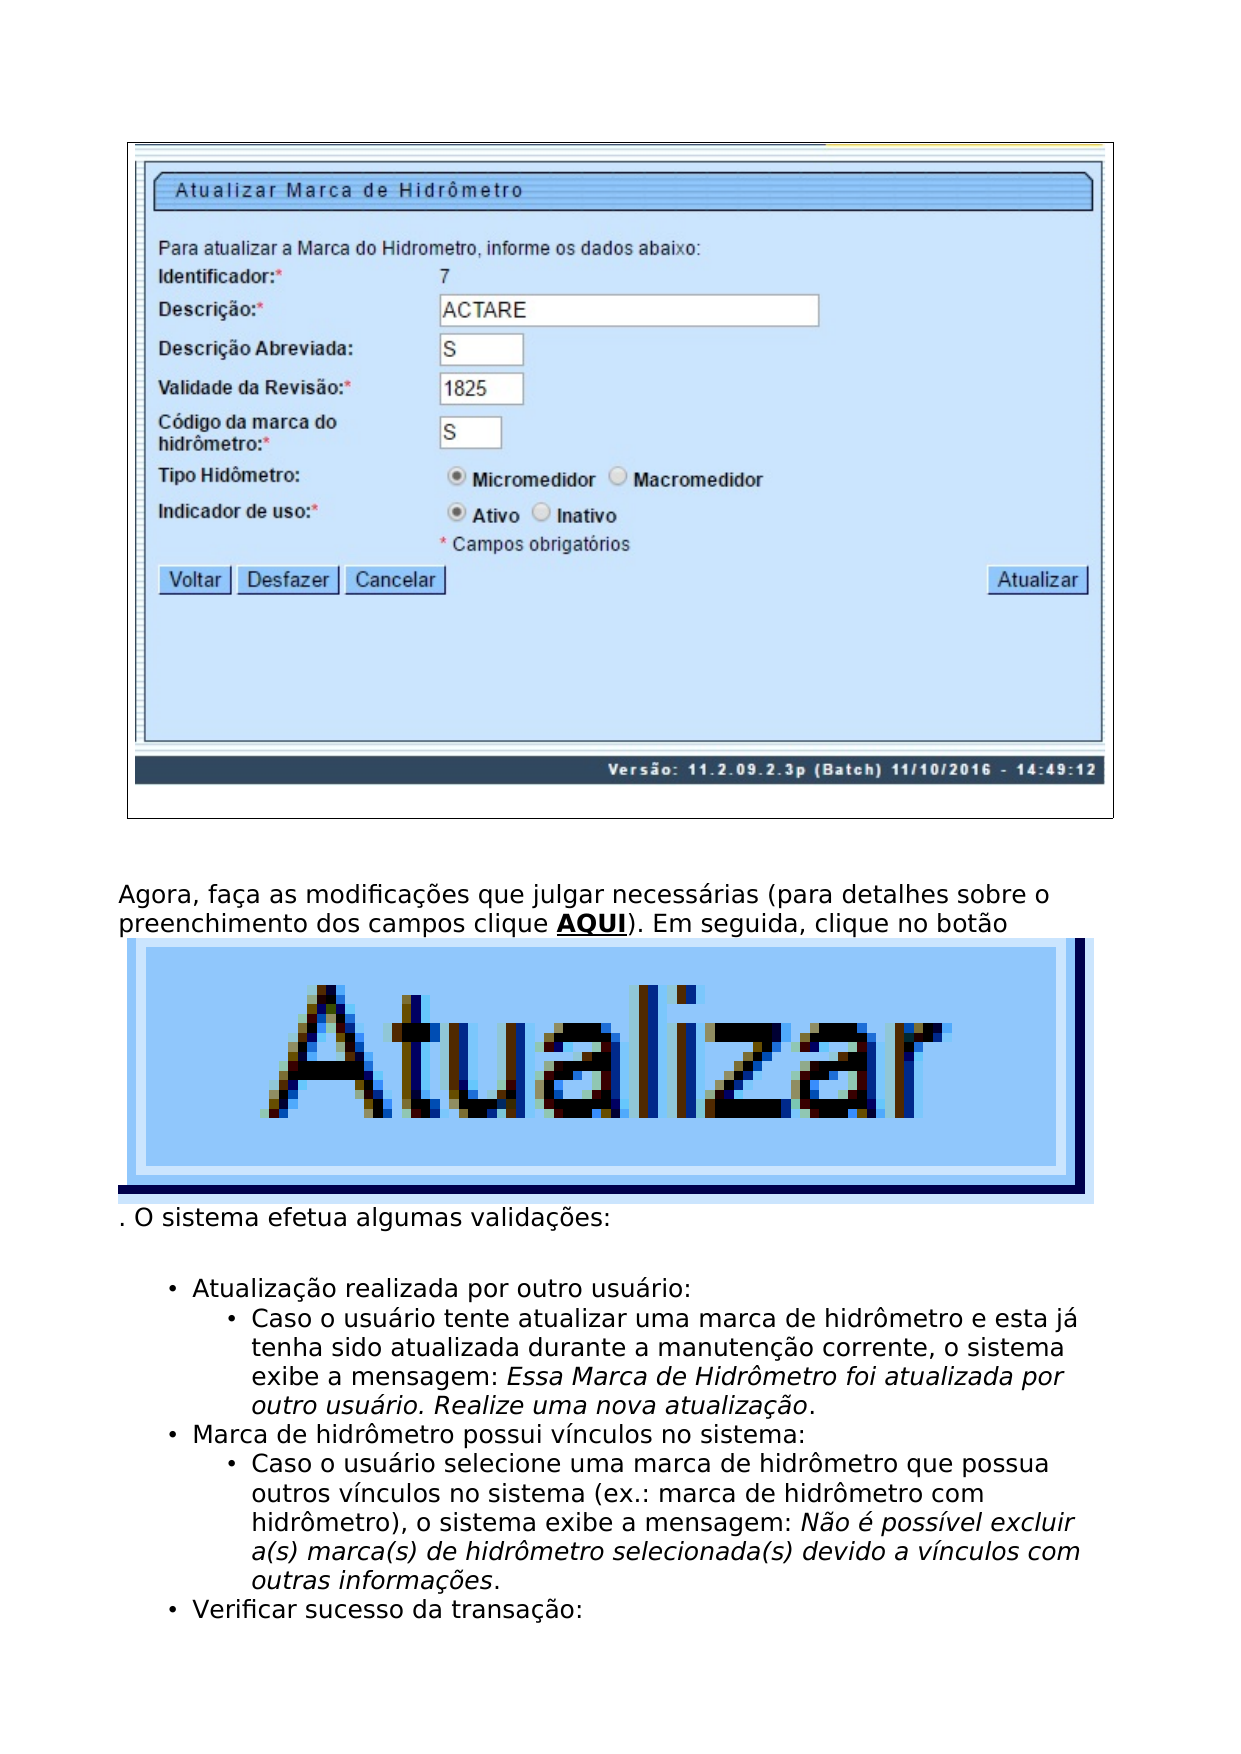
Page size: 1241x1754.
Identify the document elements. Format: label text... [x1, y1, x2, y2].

picture [135, 144, 1106, 786]
picture [118, 938, 1123, 1204]
text . O sistema efetua algumas validações: [118, 1204, 1122, 1233]
text Agora, faça as modificações que julgar necessárias (para detalhes sobre o preenchimento dos campos clique AQUI). Em seguida, clique no botão [118, 880, 1122, 938]
list Caso o usuário tente atualizar uma marca de hidrômetro e esta já tenha sido atualizada durante a manutenção corrente, o sistema exibe a mensagem: Essa Marca de Hidrômetro foi atualizada por outro usuário. Realize uma nova atualização. [236, 1304, 1122, 1420]
list Verificar sucesso da transação: [177, 1595, 1122, 1624]
list Caso o usuário selecione uma marca de hidrômetro que possua outros vínculos no sistema (ex.: marca de hidrômetro com hidrômetro), o sistema exibe a mensagem: Não é possível excluir a(s) marca(s) de hidrômetro selecionada(s) devido a vínculos com outras informações. [236, 1449, 1122, 1595]
list Marca de hidrômetro possui vínculos no sistema: [177, 1420, 1122, 1449]
list Atualização realizada por outro usuário: [177, 1274, 1122, 1304]
table_header [128, 143, 1113, 817]
